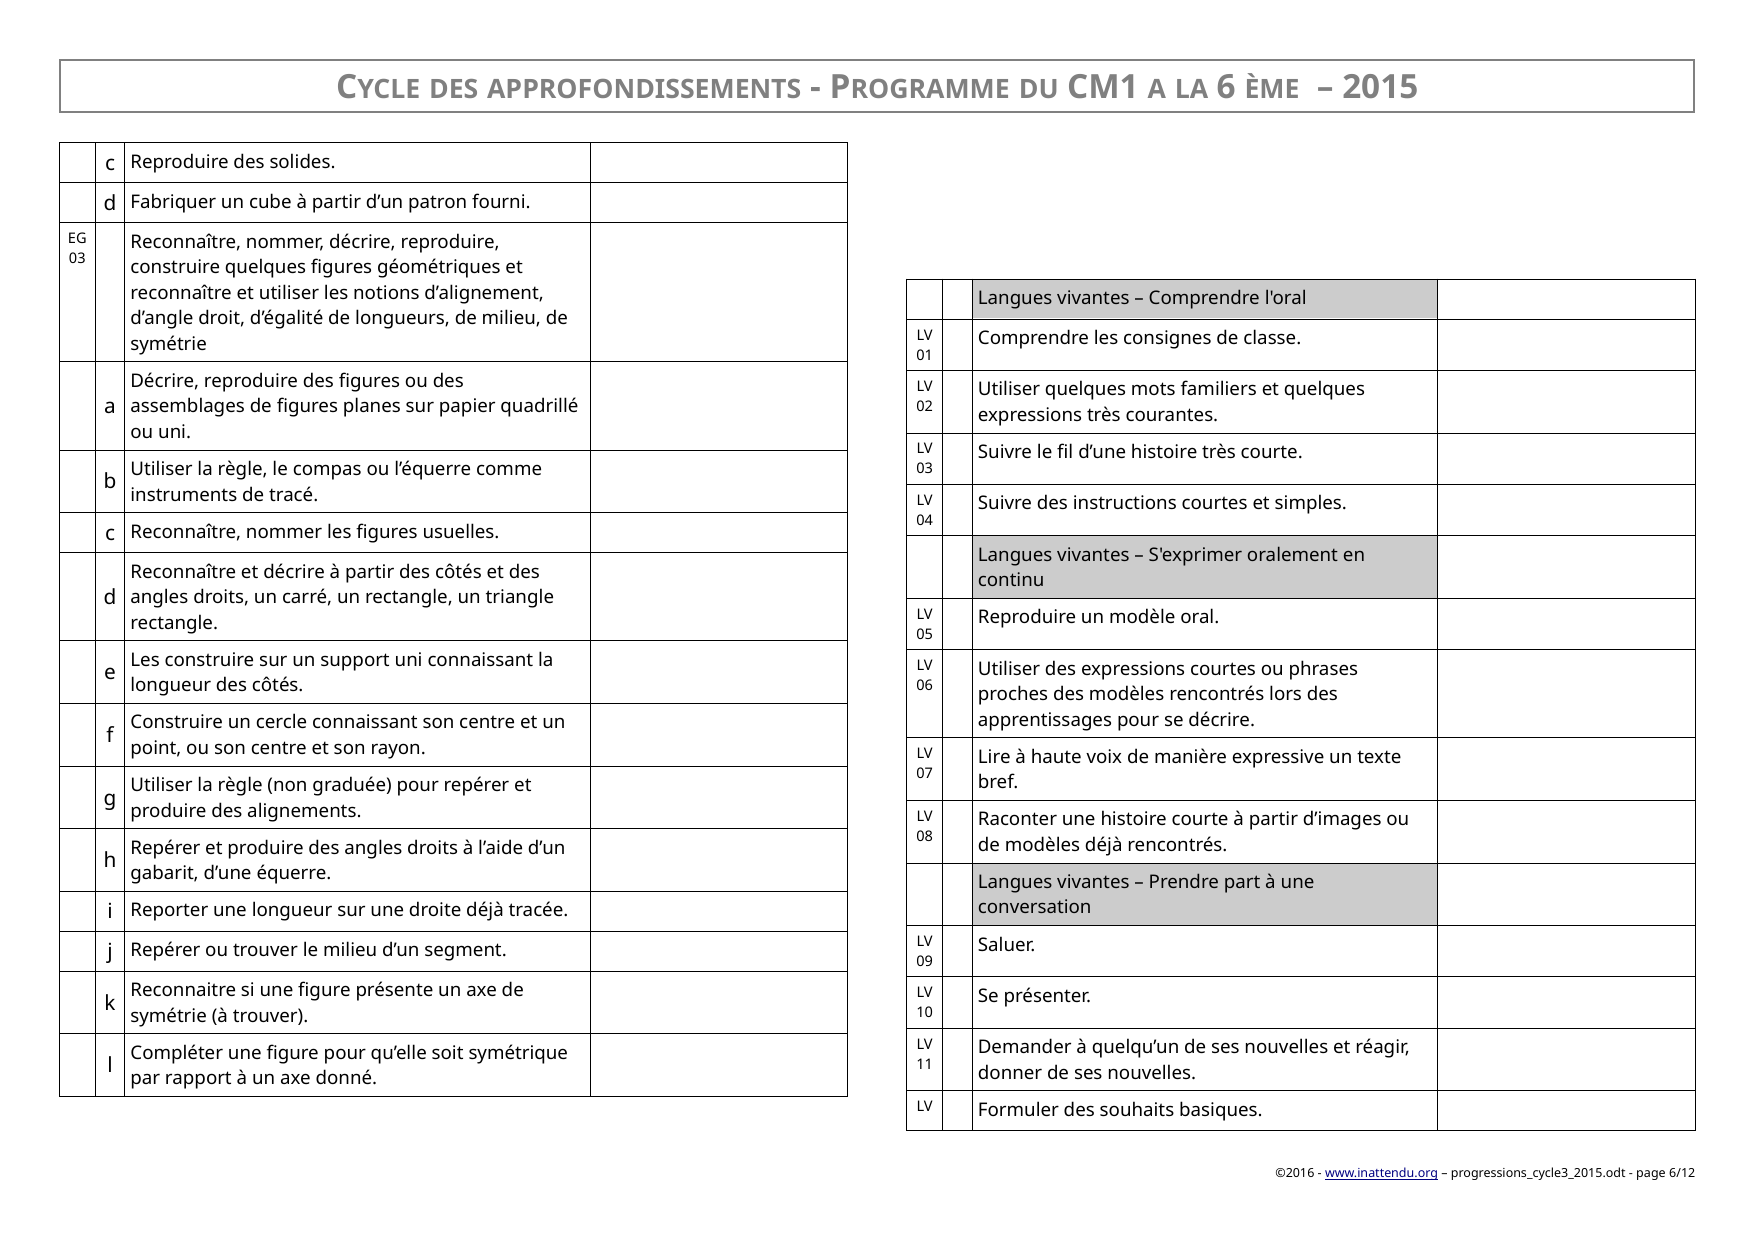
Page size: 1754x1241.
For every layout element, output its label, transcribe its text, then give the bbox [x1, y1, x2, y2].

table_cell a [96, 362, 124, 449]
table_cell Comprendre les consignes de classe. [973, 320, 1437, 370]
table_cell c [96, 513, 124, 552]
table_cell Fabriquer un cube à partir d’un patron fourni. [125, 183, 590, 222]
table_cell [907, 536, 942, 598]
table_cell c [96, 143, 124, 182]
table_header [907, 280, 942, 318]
table_cell [60, 932, 95, 971]
table_cell [60, 1034, 95, 1096]
table_cell Reconnaître, nommer les figures usuelles. [125, 513, 590, 552]
table_cell d [96, 553, 124, 640]
table_cell LV07 [907, 738, 942, 800]
table_cell Repérer et produire des angles droits à l’aide d’un gabarit, d’une équerre. [125, 829, 590, 891]
table_cell LV 05 [907, 599, 942, 649]
table_cell [943, 320, 972, 370]
table_cell [591, 767, 847, 828]
table_cell [1438, 536, 1695, 598]
table_cell [591, 143, 847, 182]
table_cell d [96, 183, 124, 222]
table_cell j [96, 932, 124, 971]
table_cell [1438, 650, 1695, 737]
table_cell [943, 371, 972, 432]
table_cell l [96, 1034, 124, 1096]
table_cell Reconnaitre si une figure présente un axe de symétrie (à trouver). [125, 972, 590, 1033]
table_cell LV 03 [907, 434, 942, 484]
table_cell LV08 [907, 801, 942, 862]
table_cell Suivre le fil d’une histoire très courte. [973, 434, 1437, 484]
table_cell [1438, 977, 1695, 1028]
table_cell Utiliser la règle (non graduée) pour repérer et produire des alignements. [125, 767, 590, 828]
table_cell Utiliser des expressions courtes ou phrases proches des modèles rencontrés lors des apprentissages pour se décrire. [973, 650, 1437, 737]
table_cell [60, 183, 95, 222]
table_cell [591, 641, 847, 703]
table_cell LV04 [907, 485, 942, 535]
table_cell Compléter une figure pour qu’elle soit symétrique par rapport à un axe donné. [125, 1034, 590, 1096]
table_cell [591, 932, 847, 971]
table_cell b [96, 451, 124, 512]
table_cell [943, 1029, 972, 1090]
table_cell e [96, 641, 124, 703]
table_cell [943, 801, 972, 862]
table_cell [96, 223, 124, 361]
table_cell [1438, 485, 1695, 535]
table_cell [1438, 599, 1695, 649]
table_cell Reproduire des solides. [125, 143, 590, 182]
table_cell [60, 513, 95, 552]
table_cell [1438, 926, 1695, 976]
table_cell [591, 223, 847, 361]
table_cell [1438, 738, 1695, 800]
table_cell [1438, 434, 1695, 484]
table_cell Utiliser la règle, le compas ou l’équerre comme instruments de tracé. [125, 451, 590, 512]
table_cell Langues vivantes – Prendre part à une conversation [973, 864, 1437, 925]
table_cell Repérer ou trouver le milieu d’un segment. [125, 932, 590, 971]
table_cell [943, 485, 972, 535]
table_cell Se présenter. [973, 977, 1437, 1028]
table_cell [943, 977, 972, 1028]
table_cell Suivre des instructions courtes et simples. [973, 485, 1437, 535]
table_cell [60, 829, 95, 891]
table_cell [943, 926, 972, 976]
table_cell Reporter une longueur sur une droite déjà tracée. [125, 892, 590, 931]
table_cell [1438, 1091, 1695, 1130]
table_cell [591, 892, 847, 931]
table_cell Construire un cercle connaissant son centre et un point, ou son centre et son rayon. [125, 704, 590, 766]
table_cell Décrire, reproduire des figures ou des assemblages de figures planes sur papier quadrillé ou uni. [125, 362, 590, 449]
table_cell [60, 892, 95, 931]
table_cell [943, 864, 972, 925]
table_cell [591, 513, 847, 552]
table_cell [943, 738, 972, 800]
table_cell Reconnaître, nommer, décrire, reproduire, construire quelques figures géométriques et reconnaître et utiliser les notions d’alignement, d’angle droit, d’égalité de longueurs, de milieu, de symétrie [125, 223, 590, 361]
table_cell Langues vivantes – S'exprimer oralement en continu [973, 536, 1437, 598]
table_cell [943, 434, 972, 484]
table_cell Formuler des souhaits basiques. [973, 1091, 1437, 1130]
table_cell [1438, 1029, 1695, 1090]
table_cell Saluer. [973, 926, 1437, 976]
table_cell Les construire sur un support uni connaissant la longueur des côtés. [125, 641, 590, 703]
table_header Langues vivantes – Comprendre l'oral [973, 280, 1437, 318]
table_cell [60, 972, 95, 1033]
table_cell EG 03 [60, 223, 95, 361]
table_header [1438, 280, 1695, 318]
table_cell [60, 553, 95, 640]
table_cell [591, 829, 847, 891]
table_cell [1438, 864, 1695, 925]
table_cell [943, 650, 972, 737]
table_cell LV10 [907, 977, 942, 1028]
table_cell LV 02 [907, 371, 942, 432]
table_cell [591, 183, 847, 222]
table_cell [591, 451, 847, 512]
table_cell [591, 553, 847, 640]
table_cell LV11 [907, 1029, 942, 1090]
table_cell Reproduire un modèle oral. [973, 599, 1437, 649]
table_cell k [96, 972, 124, 1033]
table_cell Demander à quelqu’un de ses nouvelles et réagir, donner de ses nouvelles. [973, 1029, 1437, 1090]
table_cell LV09 [907, 926, 942, 976]
table_cell [943, 536, 972, 598]
table_cell [60, 451, 95, 512]
table_cell LV 01 [907, 320, 942, 370]
table_cell f [96, 704, 124, 766]
table_cell [591, 704, 847, 766]
table_cell [60, 362, 95, 449]
table_cell Reconnaître et décrire à partir des côtés et des angles droits, un carré, un rectangle, un triangle rectangle. [125, 553, 590, 640]
table_cell LV 06 [907, 650, 942, 737]
table_cell [591, 362, 847, 449]
table_cell [591, 1034, 847, 1096]
table_cell [1438, 320, 1695, 370]
table_cell [943, 1091, 972, 1130]
table_cell g [96, 767, 124, 828]
table_cell [907, 864, 942, 925]
table_cell h [96, 829, 124, 891]
table_header [943, 280, 972, 318]
table_cell [1438, 801, 1695, 862]
table_cell Raconter une histoire courte à partir d’images ou de modèles déjà rencontrés. [973, 801, 1437, 862]
table_cell Utiliser quelques mots familiers et quelques expressions très courantes. [973, 371, 1437, 432]
table_cell [591, 972, 847, 1033]
table_cell [60, 704, 95, 766]
table_cell Lire à haute voix de manière expressive un texte bref. [973, 738, 1437, 800]
table_cell [60, 767, 95, 828]
table_cell [1438, 371, 1695, 432]
table_cell [60, 641, 95, 703]
table_cell [60, 143, 95, 182]
table_cell LV [907, 1091, 942, 1130]
table_cell [943, 599, 972, 649]
table_cell i [96, 892, 124, 931]
